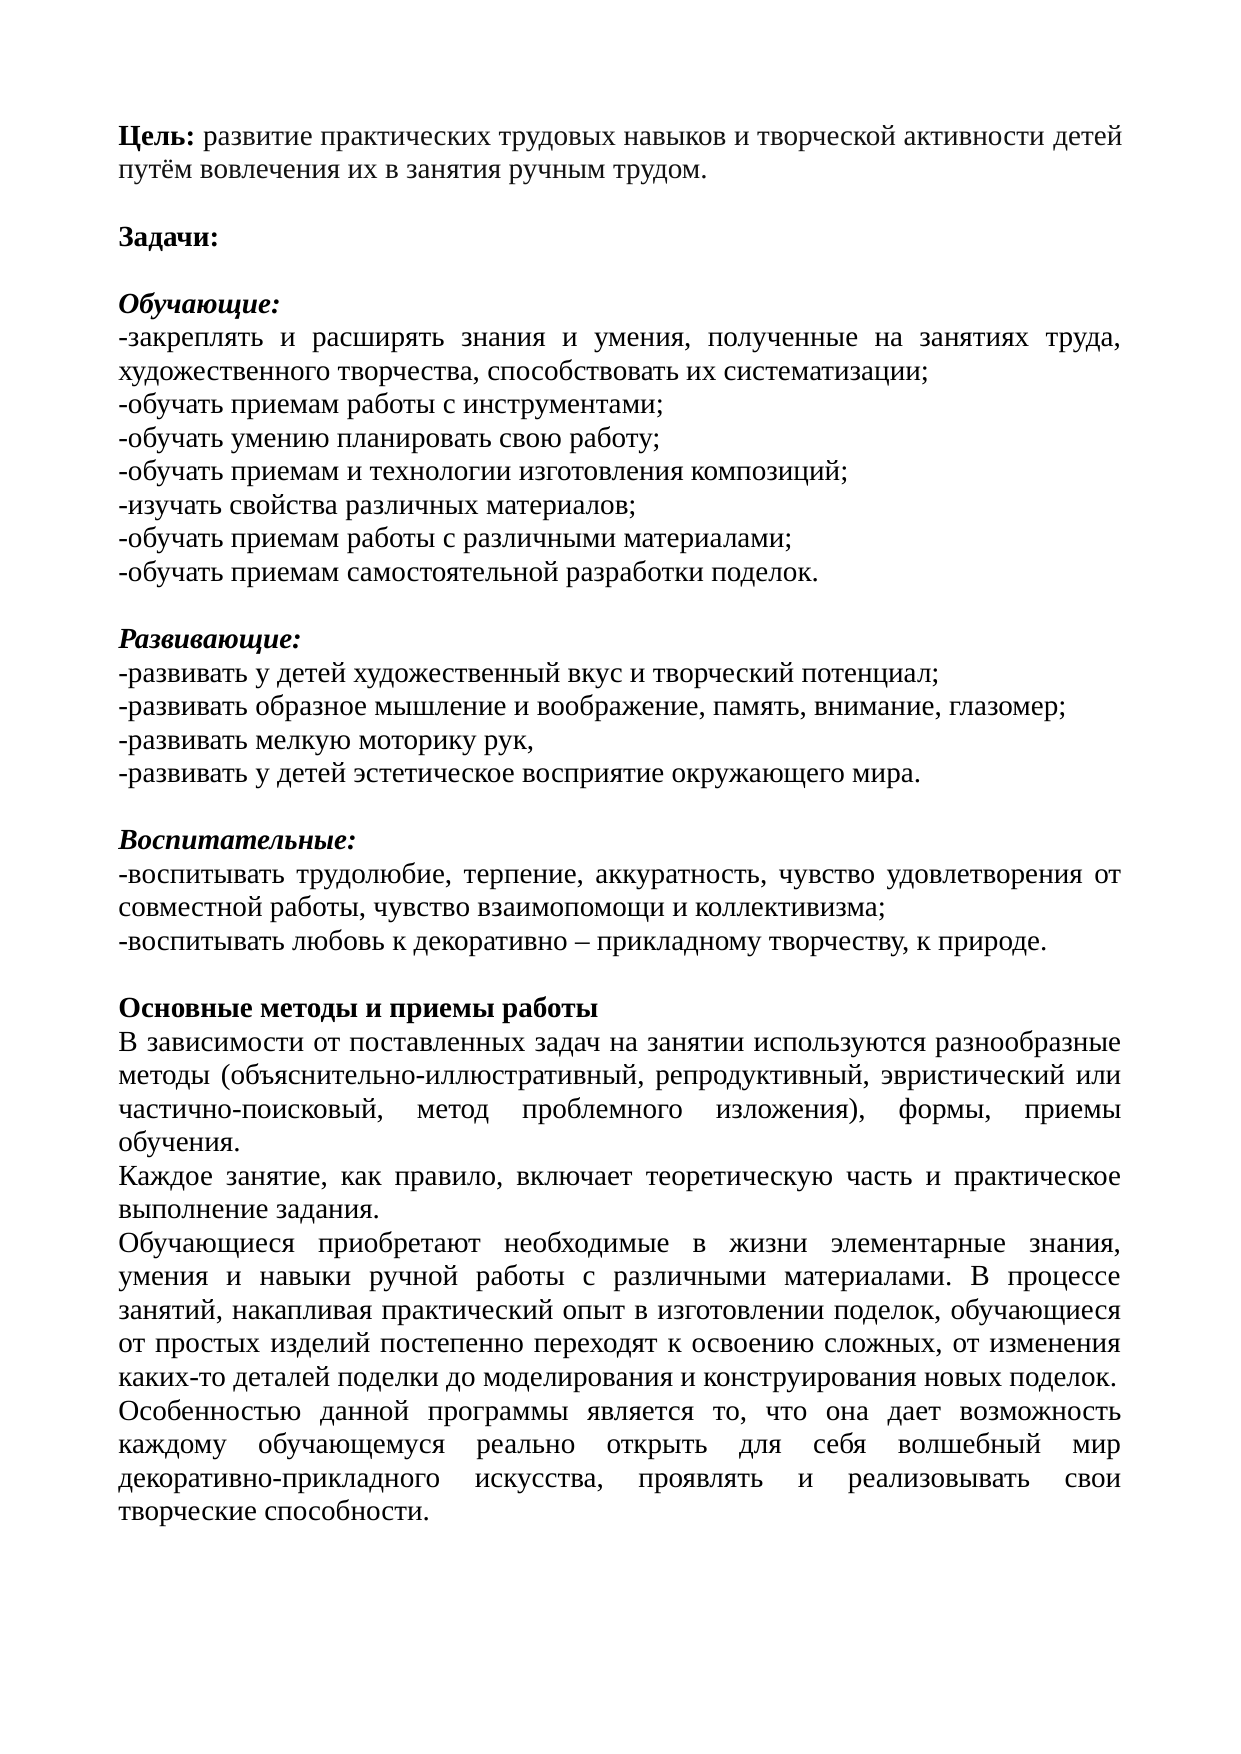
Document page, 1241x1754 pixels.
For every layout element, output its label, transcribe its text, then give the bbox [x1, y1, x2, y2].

text Основные методы и приемы работы [118, 990, 1122, 1024]
text -развивать образное мышление и воображение, память, внимание, глазомер; [118, 688, 1122, 722]
text Задачи: [118, 219, 1122, 252]
text -обучать приемам и технологии изготовления композиций; [118, 453, 1122, 487]
text -воспитывать любовь к декоративно – прикладному творчеству, к природе. [118, 923, 1122, 957]
text -обучать умению планировать свою работу; [118, 420, 1122, 453]
text Цель: развитие практических трудовых навыков и творческой активности детей путём вовлечения их в занятия ручным трудом. [118, 118, 1122, 185]
text Обучающие: [118, 286, 1122, 319]
text -воспитывать трудолюбие, терпение, аккуратность, чувство удовлетворения от совместной работы, чувство взаимопомощи и коллективизма; [118, 856, 1122, 923]
text -развивать мелкую моторику рук, [118, 722, 1122, 755]
text В зависимости от поставленных задач на занятии используются разнообразные методы (объяснительно-иллюстративный, репродуктивный, эвристический или частично-поисковый, метод проблемного изложения), формы, приемы обучения. [118, 1024, 1122, 1158]
text Воспитательные: [118, 822, 1122, 856]
text -закреплять и расширять знания и умения, полученные на занятиях труда, художественного творчества, способствовать их систематизации; [118, 319, 1122, 386]
text -развивать у детей художественный вкус и творческий потенциал; [118, 655, 1122, 688]
text -развивать у детей эстетическое восприятие окружающего мира. [118, 755, 1122, 789]
text -обучать приемам самостоятельной разработки поделок. [118, 554, 1122, 588]
text -обучать приемам работы с инструментами; [118, 386, 1122, 420]
text -обучать приемам работы с различными материалами; [118, 521, 1122, 554]
text -изучать свойства различных материалов; [118, 487, 1122, 521]
text Развивающие: [118, 621, 1122, 655]
text Особенностью данной программы является то, что она дает возможность каждому обучающемуся реально открыть для себя волшебный мир декоративно-прикладного искусства, проявлять и реализовывать свои творческие способности. [118, 1393, 1122, 1527]
text Обучающиеся приобретают необходимые в жизни элементарные знания, умения и навыки ручной работы с различными материалами. В процессе занятий, накапливая практический опыт в изготовлении поделок, обучающиеся от простых изделий постепенно переходят к освоению сложных, от изменения каких-то деталей поделки до моделирования и конструирования новых поделок. [118, 1225, 1122, 1393]
text Каждое занятие, как правило, включает теоретическую часть и практическое выполнение задания. [118, 1158, 1122, 1225]
